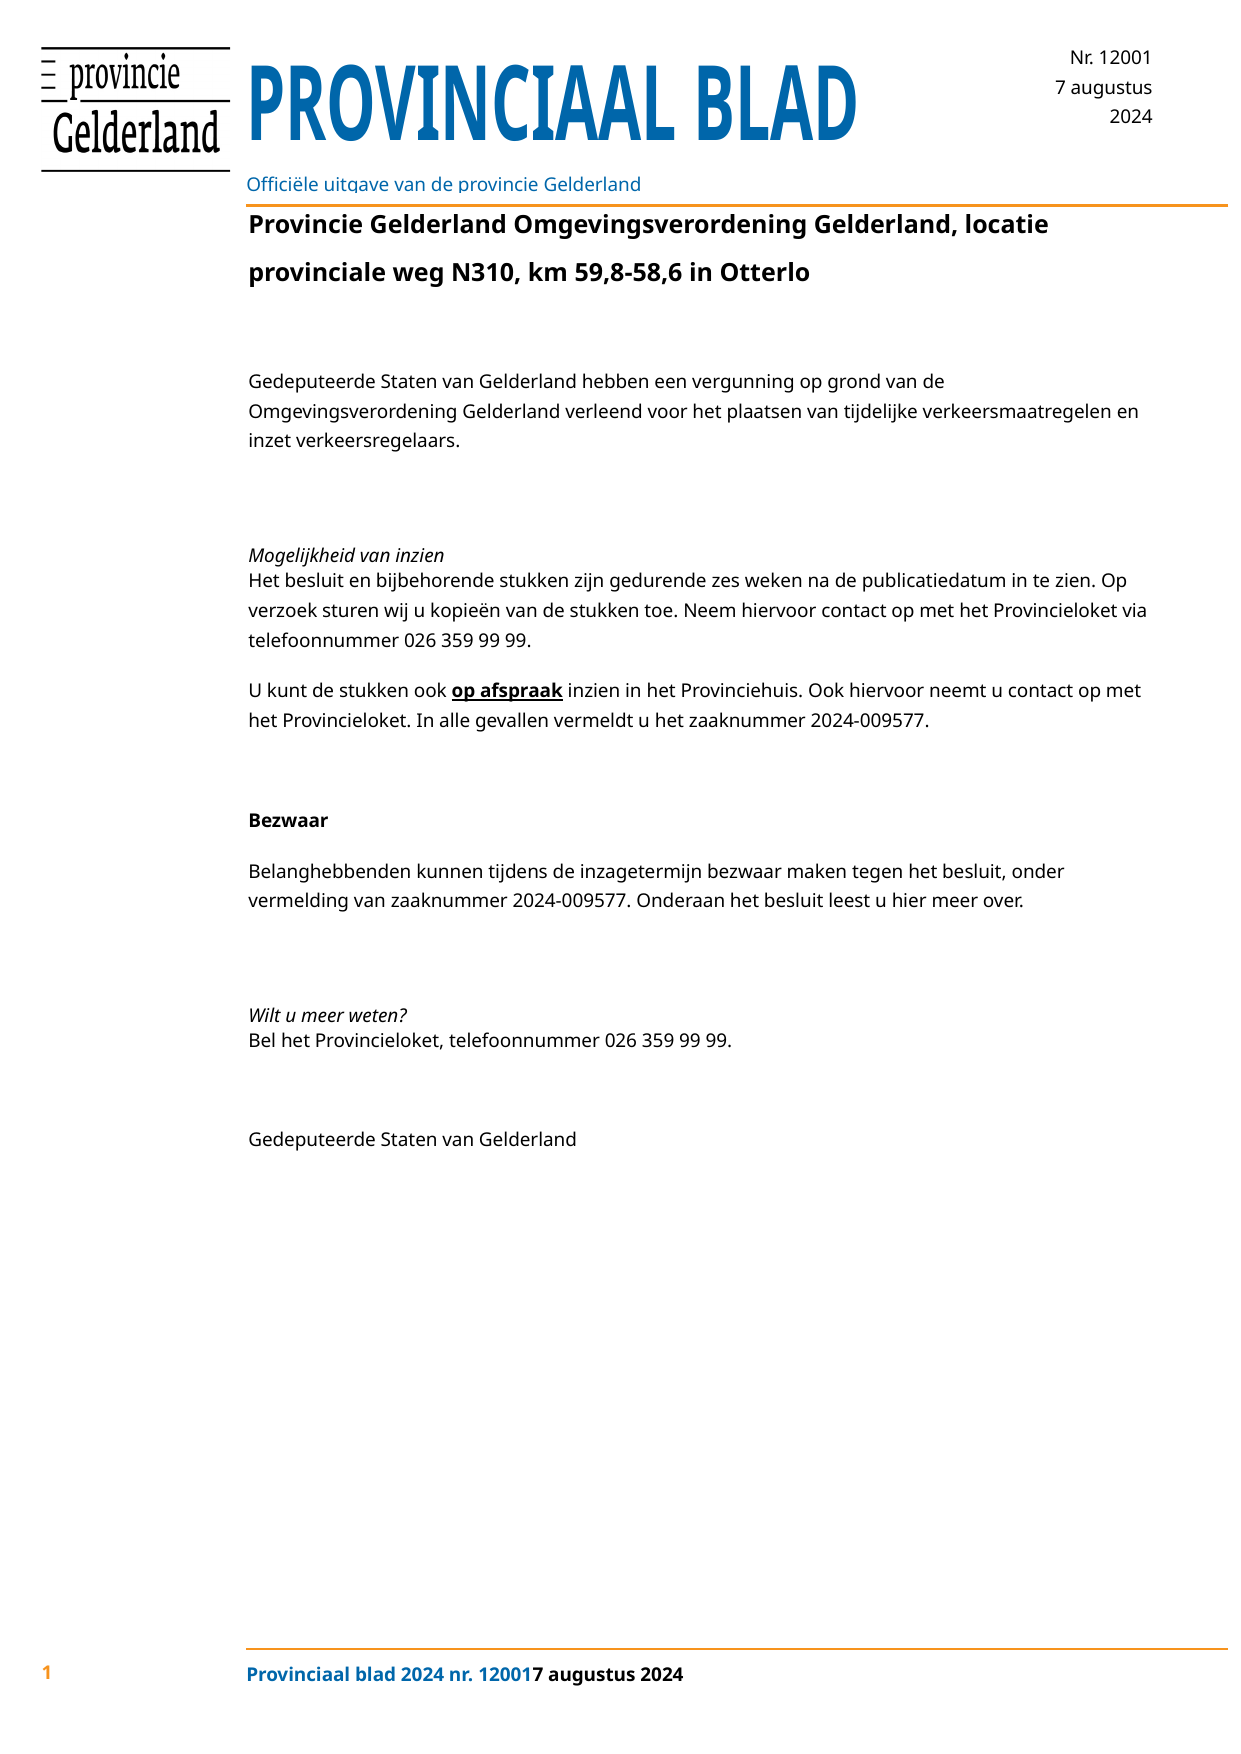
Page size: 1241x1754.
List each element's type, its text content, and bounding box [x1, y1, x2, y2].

text Wilt u meer weten? [248, 1002, 1152, 1028]
text Gedeputeerde Staten van Gelderland hebben een vergunning op grond van de Omgevingsverordening Gelderland verleend voor het plaatsen van tijdelijke verkeersmaatregelen en inzet verkeersregelaars. [248, 368, 1152, 453]
text Belanghebbenden kunnen tijdens de inzagetermijn bezwaar maken tegen het besluit, onder vermelding van zaaknummer 2024-009577. Onderaan het besluit leest u hier meer over. [248, 858, 1152, 913]
text Provincie Gelderland Omgevingsverordening Gelderland, locatie provinciale weg N310, km 59,8-58,6 in Otterlo [248, 207, 1152, 288]
text Bel het Provincieloket, telefoonnummer 026 359 99 99. [248, 1028, 1152, 1053]
text U kunt de stukken ook op afspraak inzien in het Provinciehuis. Ook hiervoor neemt u contact op met het Provincieloket. In alle gevallen vermeldt u het zaaknummer 2024-009577. [248, 677, 1152, 732]
text Bezwaar [248, 808, 1152, 833]
text Gedeputeerde Staten van Gelderland [248, 1126, 1152, 1152]
text Mogelijkheid van inzien [248, 542, 1152, 568]
picture [41, 47, 231, 172]
text Het besluit en bijbehorende stukken zijn gedurende zes weken na de publicatiedatum in te zien. Op verzoek sturen wij u kopieën van de stukken toe. Neem hiervoor contact op met het Provincieloket via telefoonnummer 026 359 99 99. [248, 568, 1152, 652]
